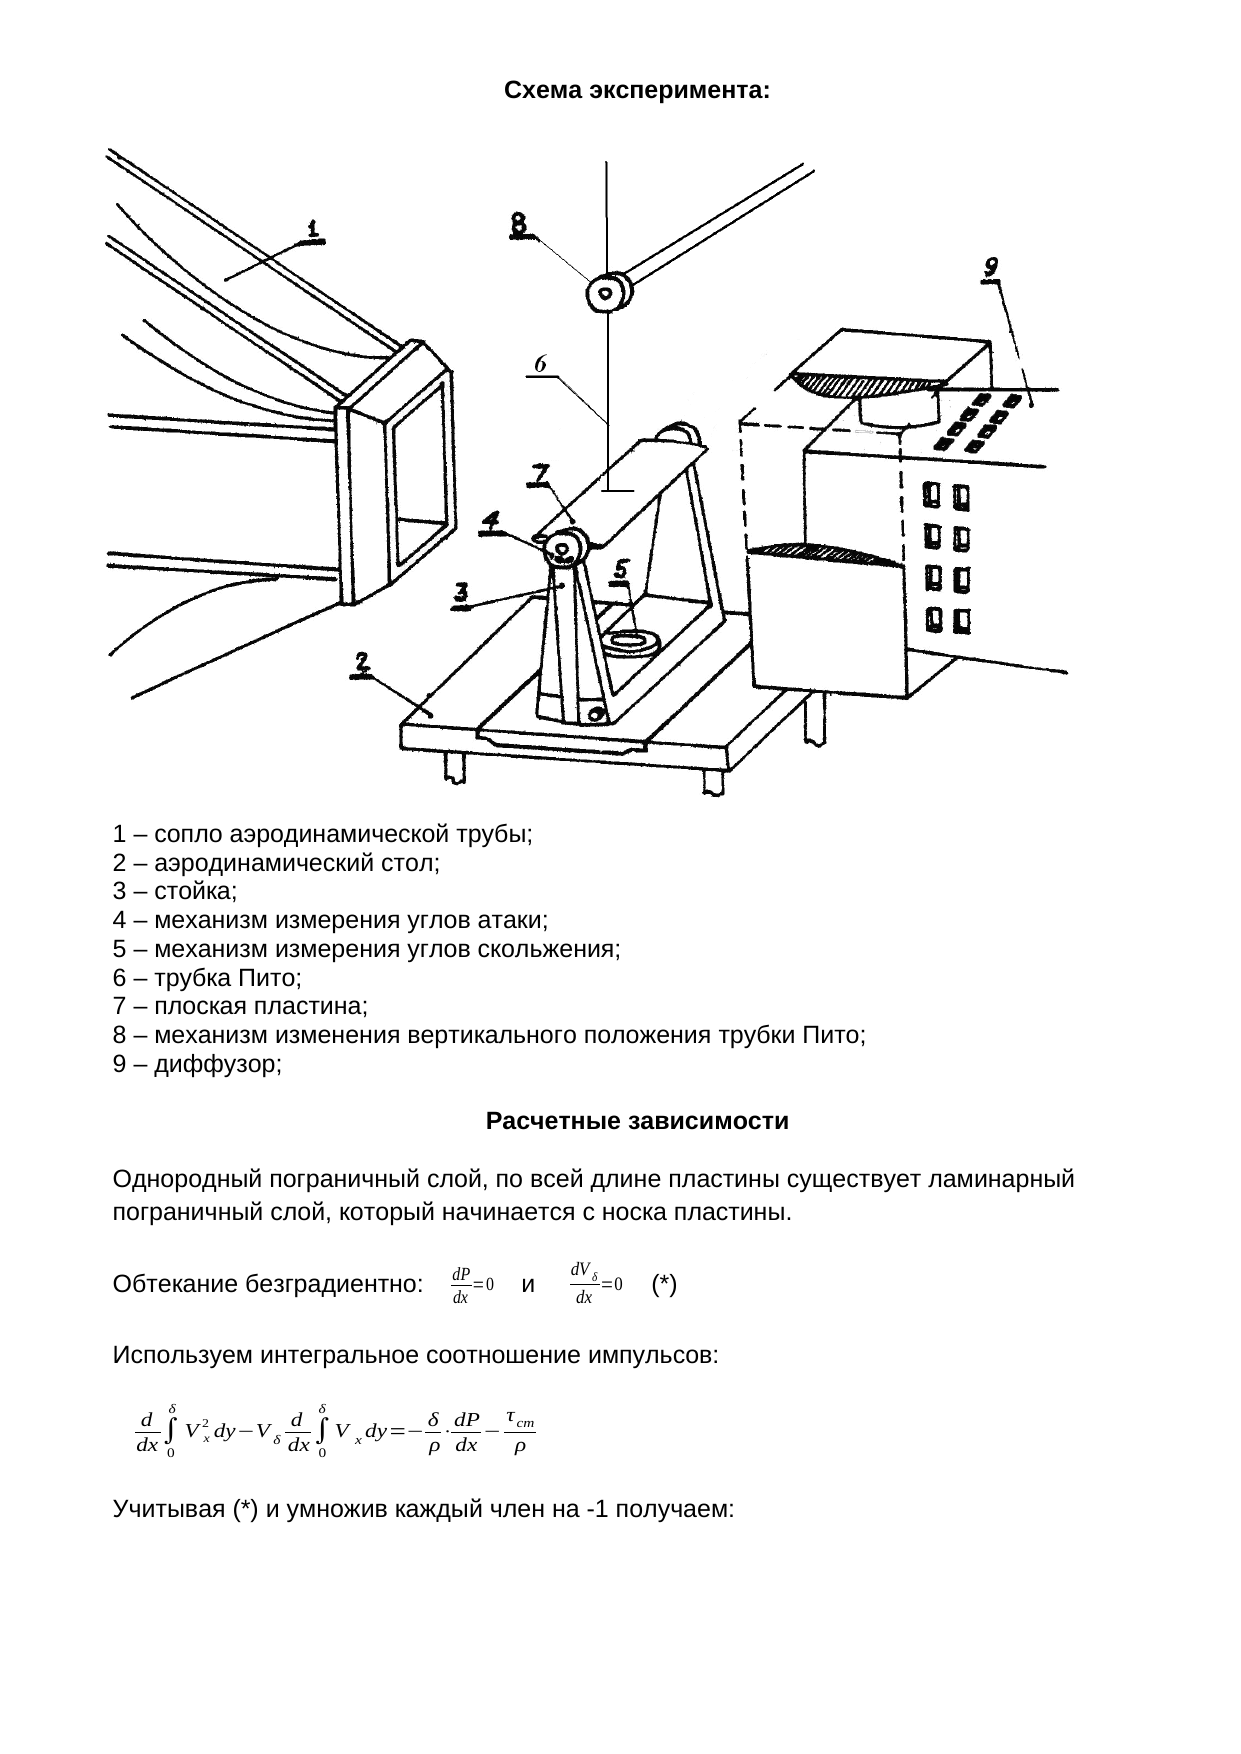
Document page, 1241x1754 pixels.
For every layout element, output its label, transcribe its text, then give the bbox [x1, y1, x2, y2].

picture [104, 147, 1069, 798]
text 6 – трубка Пито; [112, 962, 1162, 991]
text 9 – диффузор; [112, 1049, 1162, 1077]
text 1 – сопло аэродинамической трубы; [112, 819, 1162, 847]
text Учитывая (*) и умножив каждый член на -1 получаем: [112, 1494, 1162, 1522]
text Однородный пограничный слой, по всей длине пластины существует ламинарный пограничный слой, который начинается с носка пластины. [112, 1164, 1162, 1226]
text 7 – плоская пластина; [112, 991, 1162, 1020]
text 8 – механизм изменения вертикального положения трубки Пито; [112, 1020, 1162, 1049]
text 3 – стойка; [112, 876, 1162, 905]
text Используем интегральное соотношение импульсов: [112, 1340, 1162, 1369]
text Обтекание безградиентно: и (*) [112, 1251, 1162, 1315]
text Расчетные зависимости [112, 1106, 1162, 1135]
text 5 – механизм измерения углов скольжения; [112, 934, 1162, 962]
text Схема эксперимента: [112, 75, 1162, 104]
text 2 – аэродинамический стол; [112, 847, 1162, 876]
text 4 – механизм измерения углов атаки; [112, 905, 1162, 934]
